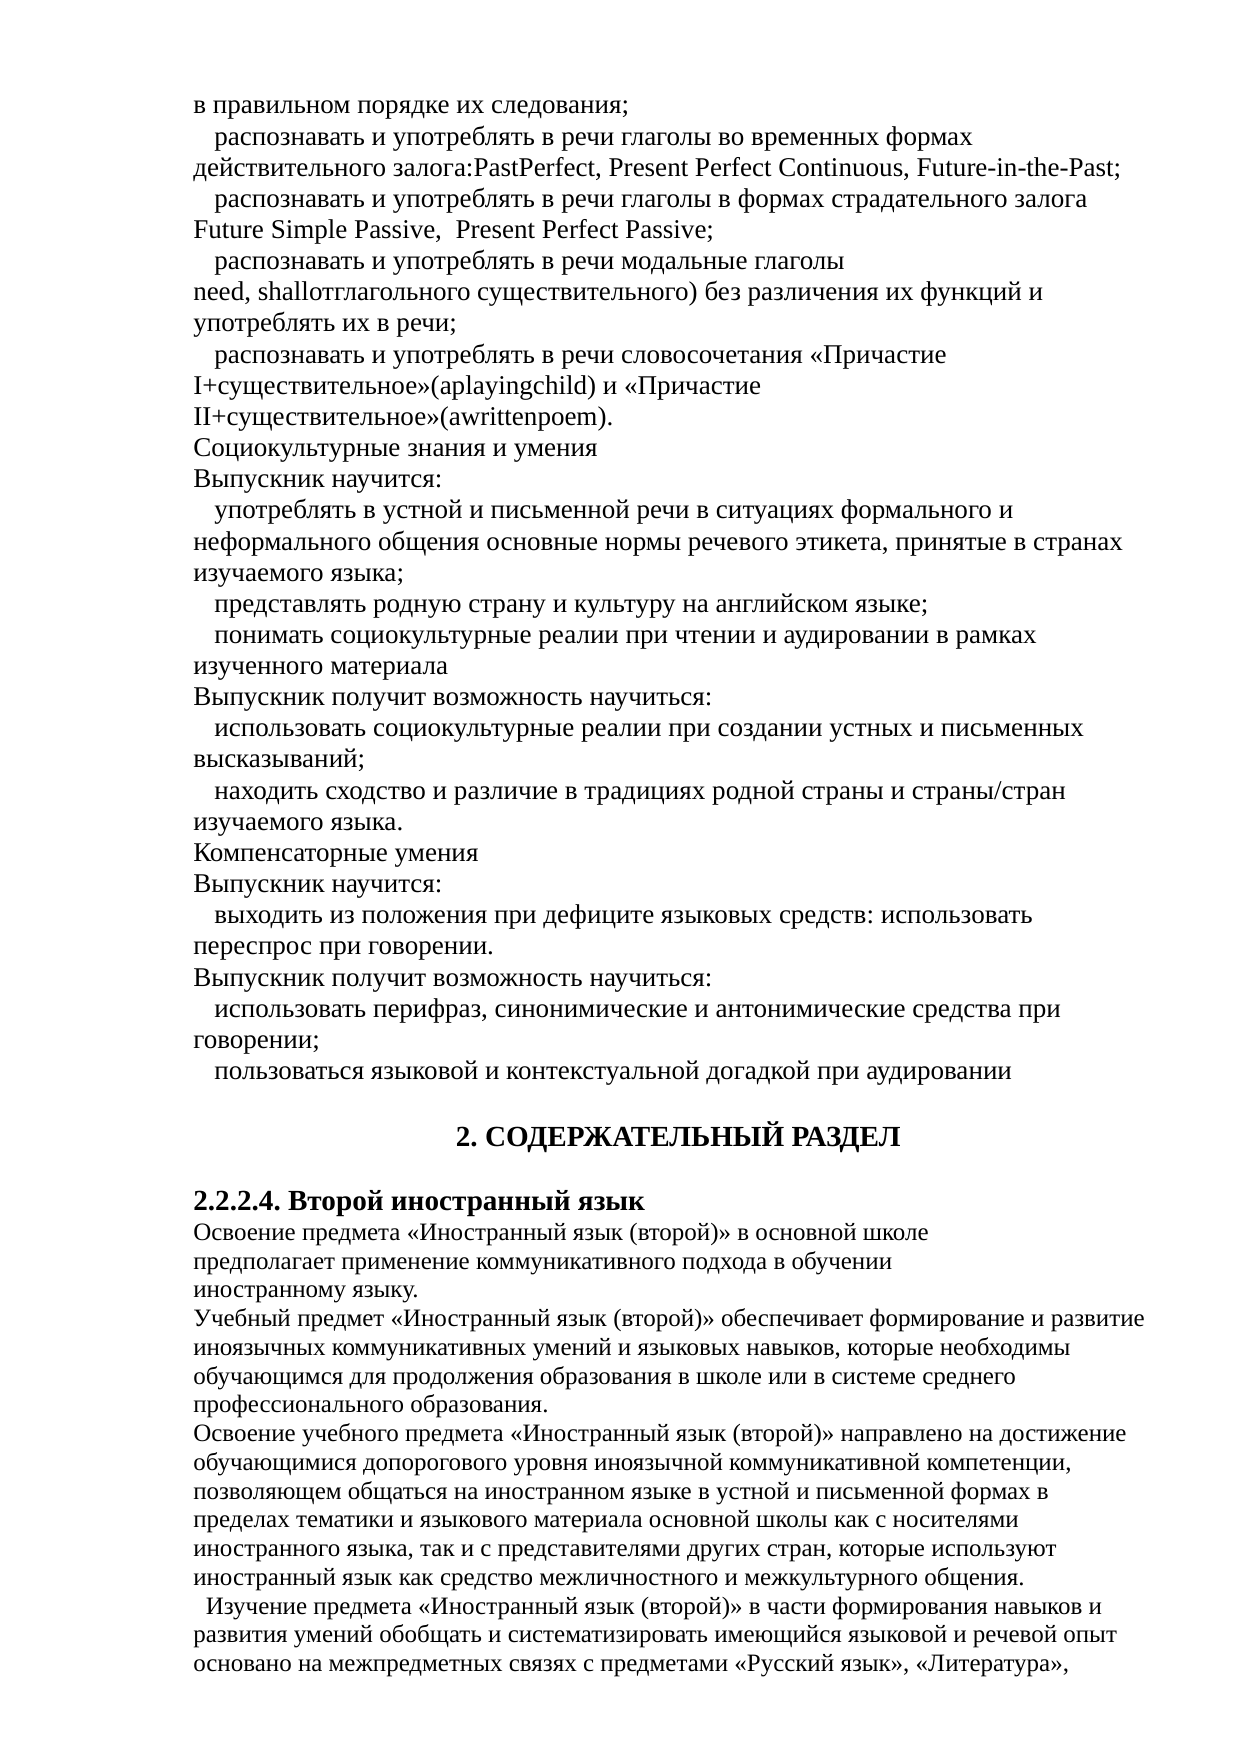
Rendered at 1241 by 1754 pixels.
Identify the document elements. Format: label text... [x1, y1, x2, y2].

list Изучение предмета «Иностранный язык (второй)» в части формирования навыков и развития умений обобщать и систематизировать имеющийся языковой и речевой опыт основано на межпредметных связях с предметами «Русский язык», «Литература», [156, 1591, 1152, 1677]
list Выпускник получит возможность научиться: [156, 680, 1152, 711]
list представлять родную страну и культуру на английском языке; [156, 587, 1152, 618]
list выходить из положения при дефиците языковых средств: использовать переспрос при говорении. [156, 898, 1152, 961]
list Компенсаторные умения [156, 836, 1152, 867]
list Социокультурные знания и умения [156, 431, 1152, 462]
list предполагает применение коммуникативного подхода в обучении [156, 1246, 1152, 1274]
list употреблять в устной и письменной речи в ситуациях формального и неформального общения основные нормы речевого этикета, принятые в странах изучаемого языка; [156, 493, 1152, 587]
list Выпускник получит возможность научиться: [156, 961, 1152, 992]
list Освоение учебного предмета «Иностранный язык (второй)» направлено на достижение обучающимися допорогового уровня иноязычной коммуникативной компетенции, позволяющем общаться на иностранном языке в устной и письменной формах в пределах тематики и языкового материала основной школы как с носителями иностранного языка, так и с представителями других стран, которые используют иностранный язык как средство межличностного и межкультурного общения. [156, 1418, 1152, 1591]
list в правильном порядке их следования; [156, 88, 1152, 120]
list Освоение предмета «Иностранный язык (второй)» в основной школе [156, 1217, 1152, 1246]
list находить сходство и различие в традициях родной страны и страны/стран изучаемого языка. [156, 774, 1152, 836]
list распознавать и употреблять в речи модальные глаголы [156, 244, 1152, 275]
list распознавать и употреблять в речи глаголы в формах страдательного залога Future Simple Passive, Present Perfect Passive; [156, 182, 1152, 244]
list 2. СОДЕРЖАТЕЛЬНЫЙ РАЗДЕЛ [156, 1119, 1152, 1152]
list пользоваться языковой и контекстуальной догадкой при аудировании [156, 1054, 1152, 1085]
list распознавать и употреблять в речи глаголы во временных формах действительного залога:PastPerfect, Present Perfect Continuous, Future-in-the-Past; [156, 120, 1152, 182]
list использовать перифраз, синонимические и антонимические средства при говорении; [156, 992, 1152, 1054]
list Выпускник научится: [156, 867, 1152, 898]
list Учебный предмет «Иностранный язык (второй)» обеспечивает формирование и развитие иноязычных коммуникативных умений и языковых навыков, которые необходимы обучающимся для продолжения образования в школе или в системе среднего профессионального образования. [156, 1303, 1152, 1418]
list иностранному языку. [156, 1274, 1152, 1303]
list понимать социокультурные реалии при чтении и аудировании в рамках изученного материала [156, 618, 1152, 680]
list 2.2.2.4. Второй иностранный язык [156, 1183, 1152, 1217]
list использовать социокультурные реалии при создании устных и письменных высказываний; [156, 711, 1152, 774]
list Выпускник научится: [156, 462, 1152, 493]
list need, shallотглагольного существительного) без различения их функций и употреблять их в речи; [156, 275, 1152, 338]
list распознавать и употреблять в речи словосочетания «Причастие I+существительное»(aplayingchild) и «Причастие II+существительное»(awrittenpoem). [156, 338, 1152, 431]
